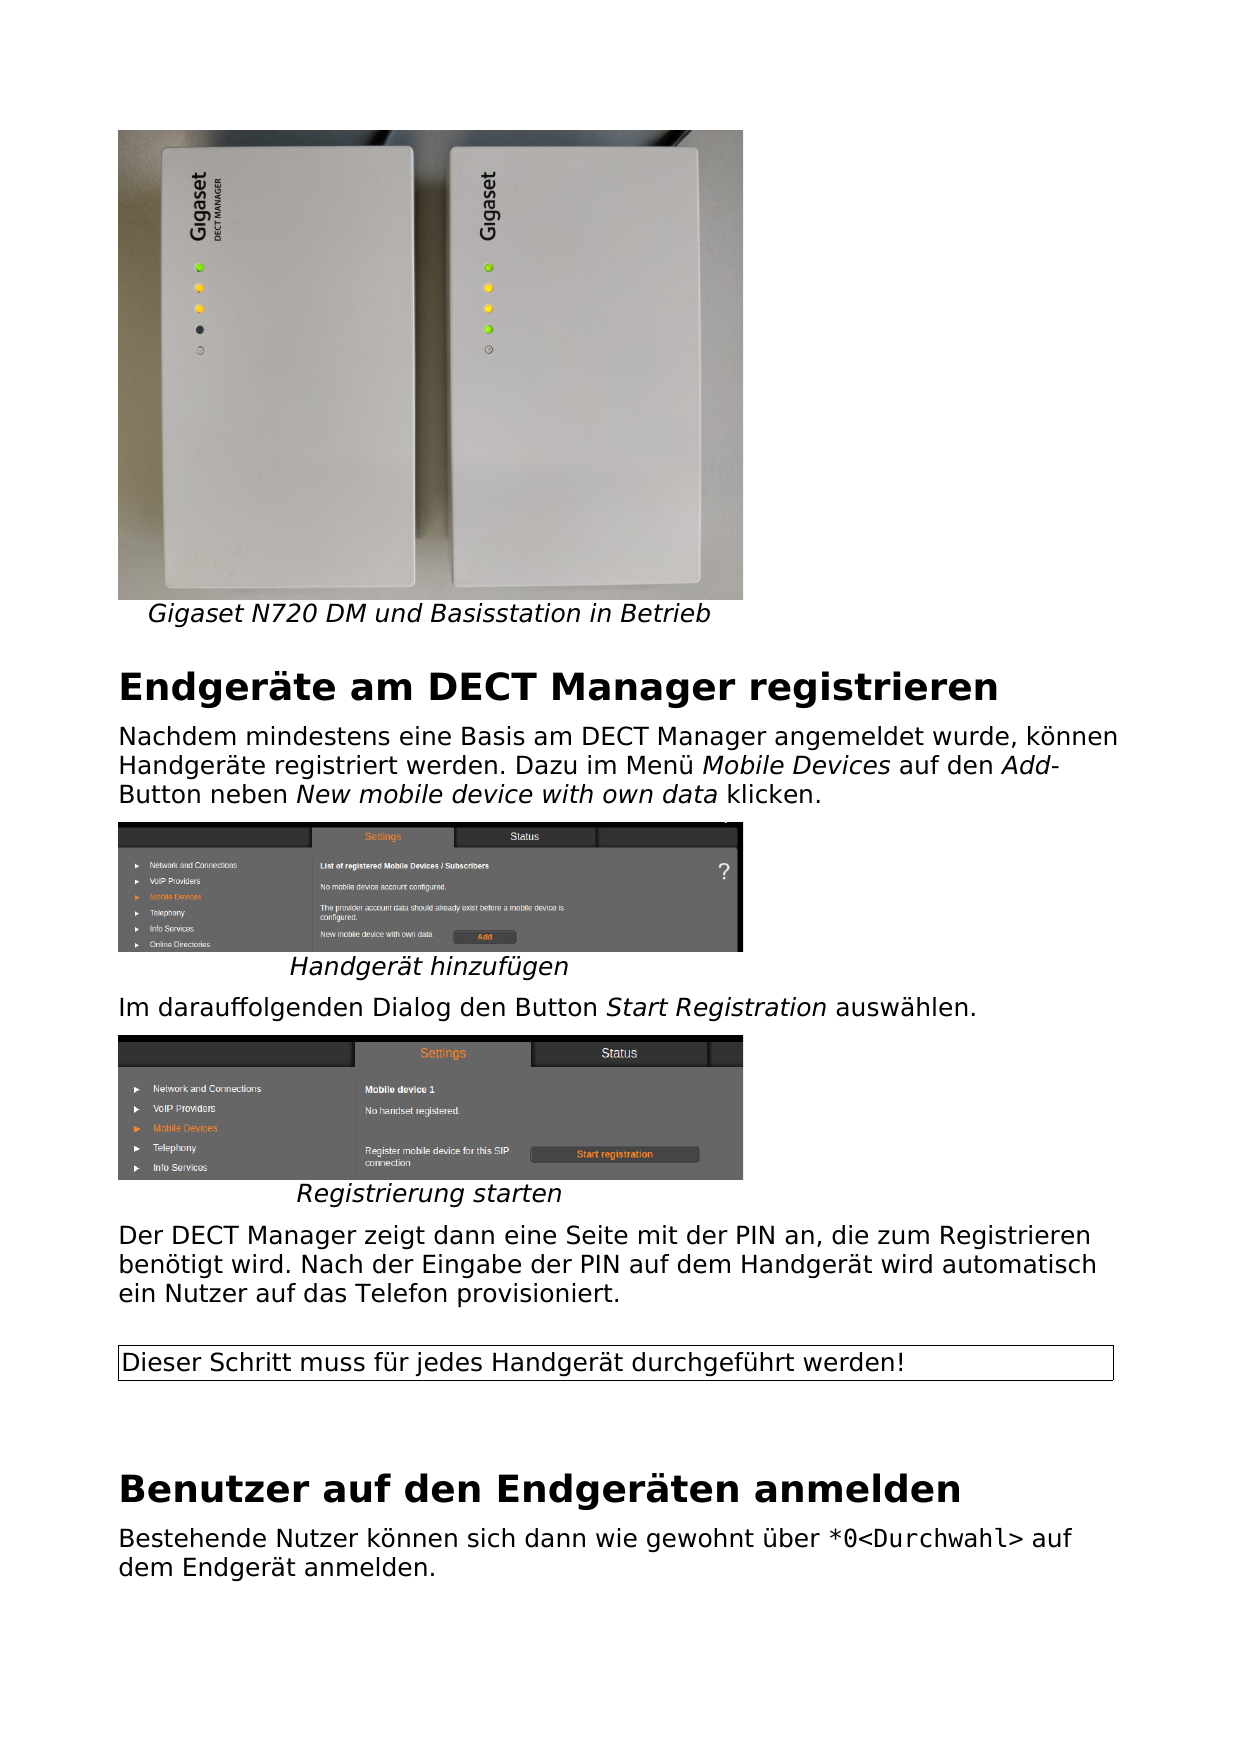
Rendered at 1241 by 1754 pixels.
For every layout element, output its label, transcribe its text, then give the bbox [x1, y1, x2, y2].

text Nachdem mindestens eine Basis am DECT Manager angemeldet wurde, können Handgeräte registriert werden. Dazu im Menü Mobile Devices auf den Add-Button neben New mobile device with own data klicken. [118, 722, 1122, 981]
picture [118, 1035, 744, 1180]
picture [118, 822, 744, 952]
text Gigaset N720 DM und Basisstation in Betrieb [118, 600, 743, 628]
picture [118, 130, 744, 600]
subtitle Endgeräte am DECT Manager registrieren [118, 666, 1122, 710]
text Registrierung starten [118, 1180, 743, 1209]
text Handgerät hinzufügen [118, 952, 743, 981]
table_header Dieser Schritt muss für jedes Handgerät durchgeführt werden! [119, 1346, 1113, 1380]
text Der DECT Manager zeigt dann eine Seite mit der PIN an, die zum Registrieren benötigt wird. Nach der Eingabe der PIN auf dem Handgerät wird automatisch ein Nutzer auf das Telefon provisioniert. [118, 1221, 1122, 1309]
subtitle Benutzer auf den Endgeräten anmelden [118, 1468, 1122, 1511]
text Im darauffolgenden Dialog den Button Start Registration auswählen. [118, 993, 1122, 1209]
text Bestehende Nutzer können sich dann wie gewohnt über *0<Durchwahl> auf dem Endgerät anmelden. [118, 1524, 1122, 1582]
